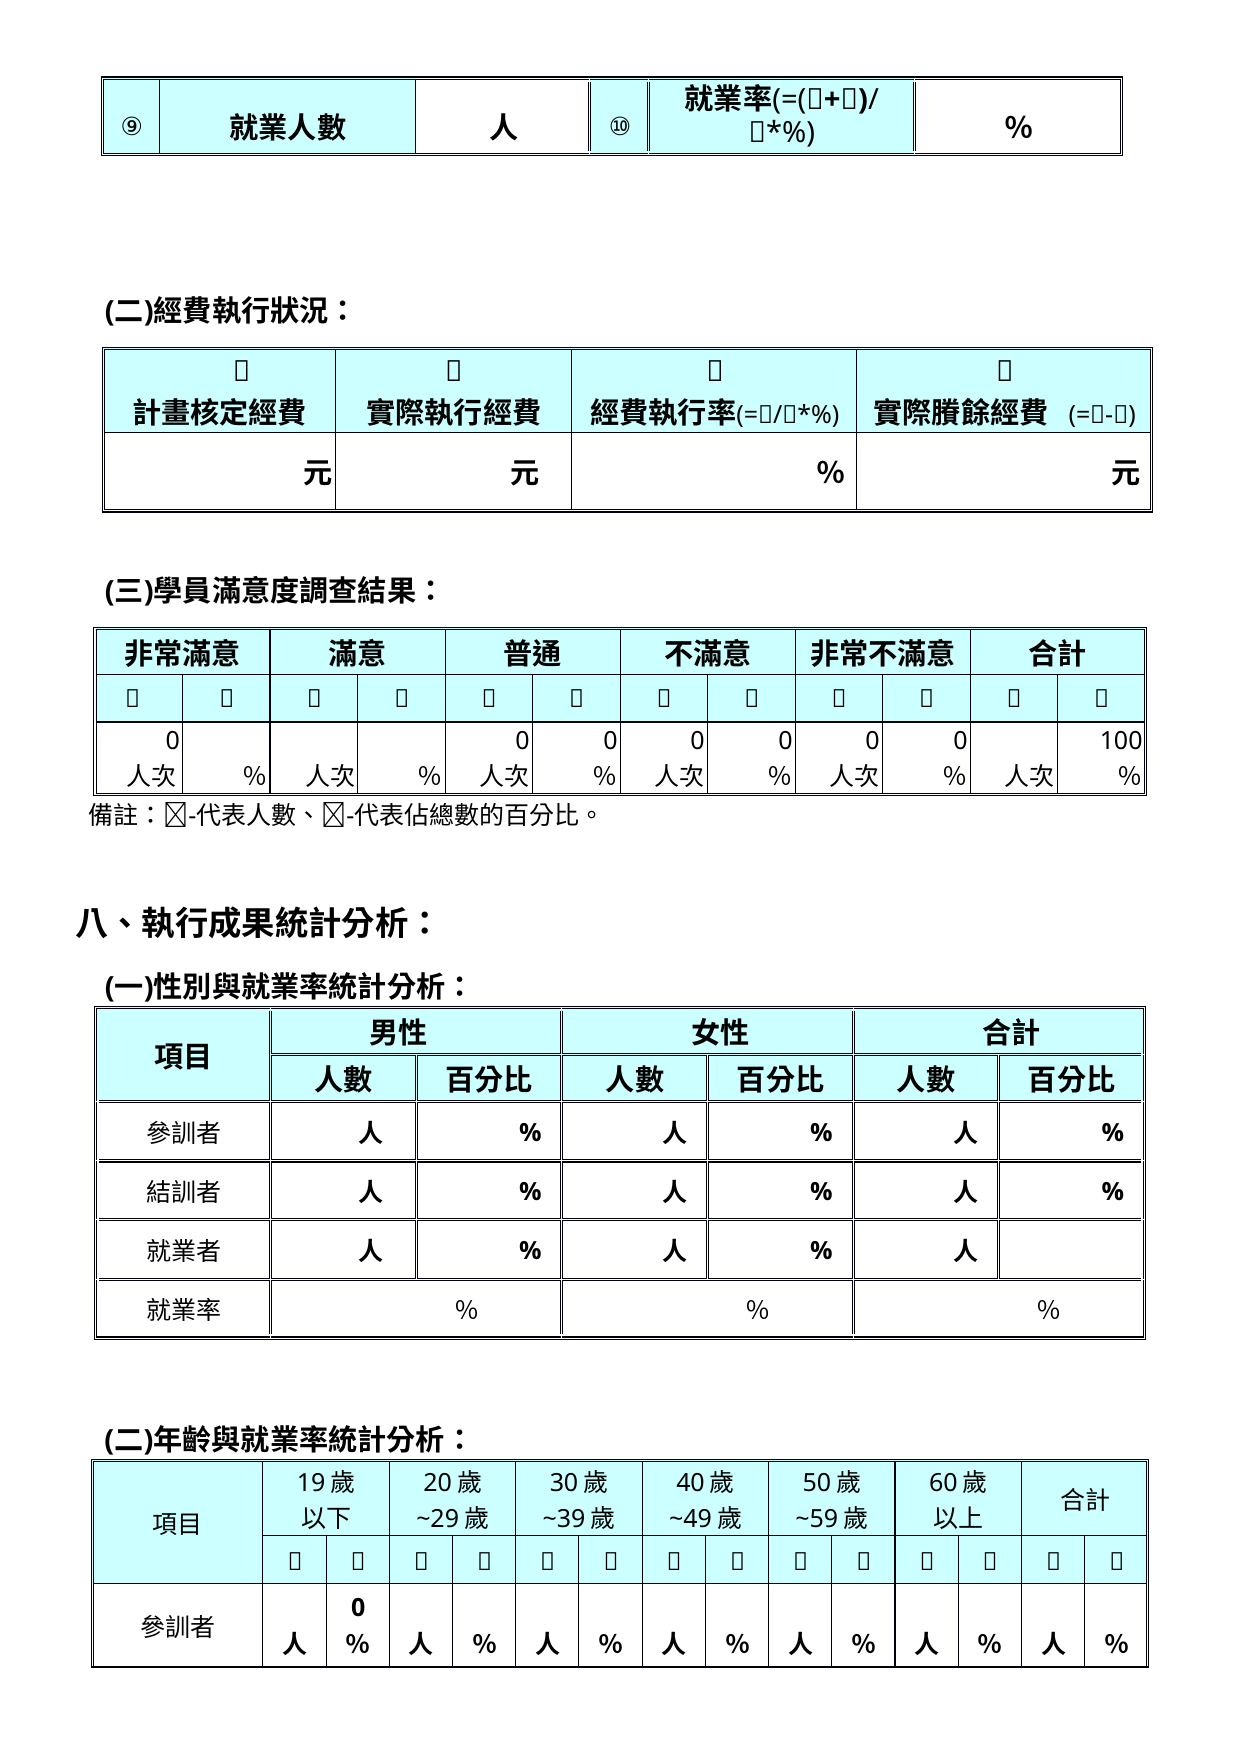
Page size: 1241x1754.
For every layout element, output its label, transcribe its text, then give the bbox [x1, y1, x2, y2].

table_cell  [183, 675, 269, 721]
text (二)經費執行狀況： [104, 271, 1165, 347]
table_header 女性 [562, 1009, 853, 1053]
table_cell 人 [855, 1103, 997, 1159]
table_cell 人 [563, 1163, 706, 1218]
table_cell 人 [855, 1163, 997, 1218]
table_cell  [706, 1536, 768, 1583]
table_cell ％ [706, 1584, 768, 1666]
table_cell 0 人次 [796, 723, 882, 793]
table_cell % [709, 1163, 852, 1218]
table_cell  [769, 1536, 831, 1583]
table_header 非常滿意 [97, 630, 269, 674]
table_cell 人 [390, 1584, 452, 1666]
table_cell 元 [105, 433, 335, 509]
table_cell [999, 1218, 1144, 1277]
table_cell  [579, 1536, 642, 1583]
table_cell  [327, 1536, 389, 1583]
table_header  經費執行率(=/*%) [572, 350, 856, 432]
table_cell ％ [959, 1584, 1021, 1666]
table_cell 人 [769, 1584, 831, 1666]
table_cell 0 ％ [883, 723, 970, 793]
table_cell  [708, 675, 795, 721]
table_cell  [796, 675, 882, 721]
table_header 40歲 ~49歲 [643, 1462, 768, 1535]
table_cell ％ [832, 1584, 894, 1666]
table_cell 人 [272, 1221, 415, 1277]
table_cell 人 [855, 1221, 997, 1277]
table_cell % [418, 1163, 560, 1218]
table_cell 人 [416, 78, 590, 153]
table_cell % [999, 1100, 1144, 1159]
table_header 滿意 [271, 630, 445, 674]
table_header 19歲 以下 [263, 1462, 389, 1535]
table_header 50歲 ~59歲 [769, 1462, 894, 1535]
table_cell 百分比 [418, 1056, 560, 1100]
table_cell % [999, 1159, 1144, 1218]
table_cell  [1058, 675, 1144, 721]
table_header  實際賸餘經費 (=-) [857, 350, 1150, 432]
table_cell  [390, 1536, 452, 1583]
table_header 非常不滿意 [796, 630, 970, 674]
table_cell ％ [271, 1278, 562, 1336]
table_cell ⑨ [104, 80, 159, 153]
table_cell 就業者 [96, 1218, 271, 1277]
table_cell ％ [853, 1278, 1143, 1336]
table_header 不滿意 [621, 630, 795, 674]
table_cell 0 人次 [621, 723, 707, 793]
table_cell 人 [643, 1584, 705, 1666]
table_cell  [971, 675, 1057, 721]
table_cell 人 [1022, 1584, 1084, 1666]
table_cell  [446, 675, 532, 721]
table_cell 人次 [271, 723, 357, 793]
text (二)年齡與就業率統計分析： [75, 1417, 1165, 1459]
table_cell 100 ％ [1058, 723, 1144, 793]
table_cell  [358, 675, 445, 721]
table_header 項目 [97, 1007, 271, 1100]
table_cell 人 [896, 1584, 958, 1666]
table_cell ％ [579, 1584, 642, 1666]
table_cell % [709, 1221, 852, 1277]
table_cell % [418, 1221, 560, 1277]
table_cell 0 人次 [446, 723, 532, 793]
table_header 項目 [94, 1462, 262, 1583]
table_cell 元 [857, 433, 1150, 509]
table_cell  [896, 1536, 958, 1583]
table_cell ％ [572, 433, 856, 509]
table_cell 就業率 [97, 1278, 271, 1336]
table_cell ％ [358, 723, 445, 793]
table_cell 人 [272, 1163, 415, 1218]
table_cell 人 [563, 1221, 706, 1277]
table_header  實際執行經費 [336, 350, 571, 432]
table_cell 元 [336, 433, 571, 509]
table_cell  [263, 1536, 326, 1583]
table_cell 就業人數 [160, 80, 415, 153]
table_header 合計 [853, 1009, 1143, 1053]
table_header 20歲 ~29歲 [390, 1462, 515, 1535]
table_cell 人 [272, 1103, 415, 1159]
table_cell  [883, 675, 970, 721]
table_cell  [1085, 1536, 1146, 1583]
table_cell  [453, 1536, 515, 1583]
table_header 60歲 以上 [896, 1462, 1021, 1535]
table_cell 參訓者 [94, 1584, 262, 1666]
text 八、執行成果統計分析： [75, 896, 1165, 944]
table_cell 人數 [563, 1056, 706, 1100]
table_header 男性 [271, 1007, 562, 1053]
table_cell ％ [453, 1584, 515, 1666]
table_cell 結訓者 [96, 1159, 271, 1218]
table_cell % [418, 1103, 560, 1159]
table_header 30歲 ~39歲 [516, 1462, 642, 1535]
text (一)性別與就業率統計分析： [104, 963, 1165, 1006]
table_cell  [533, 675, 620, 721]
table_cell  [271, 675, 357, 721]
table_cell 0 ％ [708, 723, 795, 793]
text (三)學員滿意度調查結果： [104, 551, 1165, 627]
table_header 普通 [446, 630, 620, 674]
table_cell 人數 [855, 1056, 997, 1100]
table_cell 就業率(=(+)/*%) [649, 80, 914, 153]
table_cell 人 [563, 1103, 706, 1159]
table_cell  [621, 675, 707, 721]
table_cell  [959, 1536, 1021, 1583]
table_header 合計 [1022, 1462, 1146, 1535]
table_cell 人數 [272, 1056, 415, 1100]
table_cell 0 ％ [327, 1584, 389, 1666]
table_cell  [832, 1536, 894, 1583]
table_cell  [1022, 1536, 1084, 1583]
table_cell % [709, 1103, 852, 1159]
table_cell 參訓者 [96, 1100, 271, 1159]
table_cell ％ [183, 723, 269, 793]
table_cell 人次 [971, 723, 1057, 793]
table_cell ％ [1085, 1584, 1146, 1666]
table_cell ％ [562, 1281, 853, 1336]
table_cell 人 [263, 1584, 326, 1666]
table_header  計畫核定經費 [105, 350, 335, 432]
table_cell ⑩ [590, 78, 649, 153]
table_cell 百分比 [999, 1053, 1144, 1100]
table_cell 百分比 [709, 1056, 852, 1100]
text 備註：-代表人數、-代表佔總數的百分比。 [75, 796, 1165, 832]
table_cell 0 ％ [533, 723, 620, 793]
table_cell  [97, 675, 182, 721]
table_cell ％ [915, 80, 1120, 153]
table_header 合計 [971, 630, 1144, 674]
table_cell 0 人次 [97, 723, 182, 793]
table_cell 人 [516, 1584, 578, 1666]
table_cell  [643, 1536, 705, 1583]
table_cell  [516, 1536, 578, 1583]
